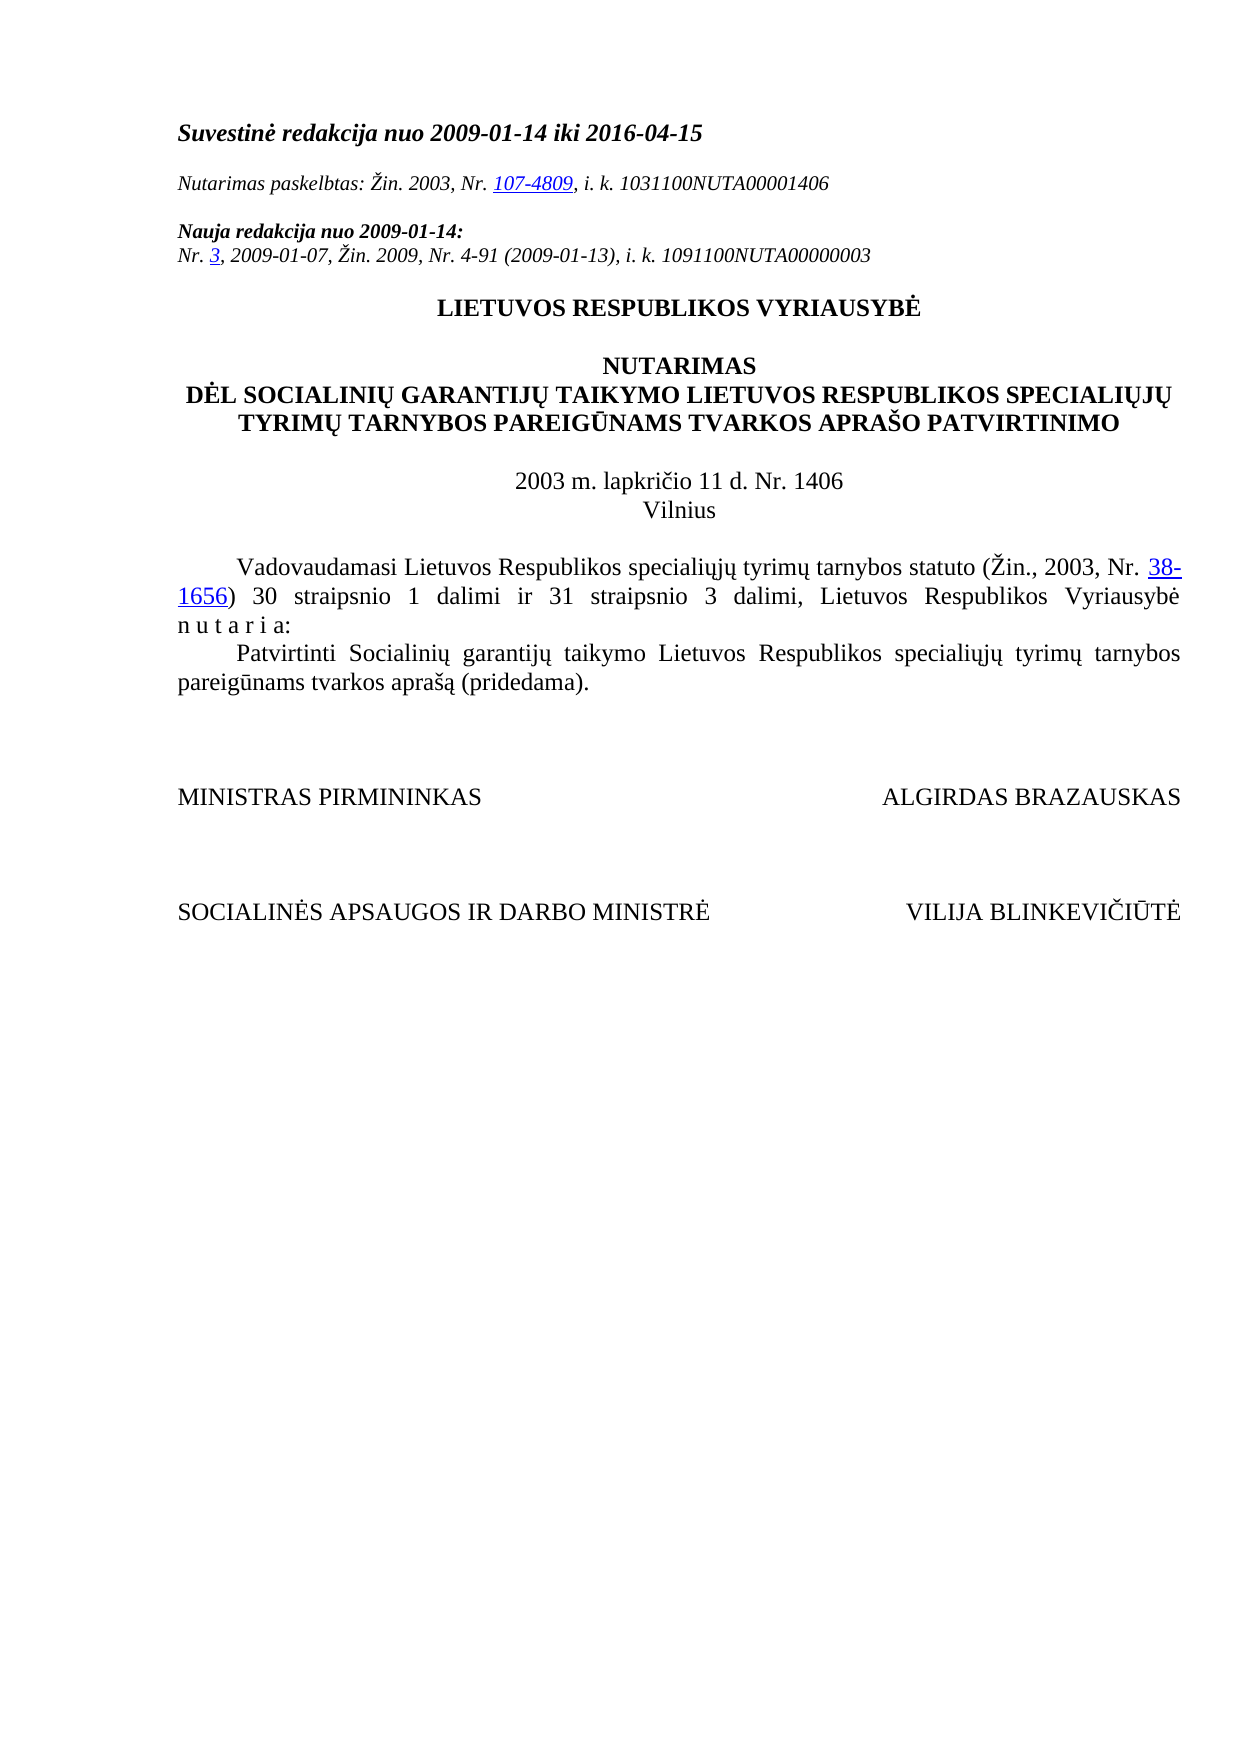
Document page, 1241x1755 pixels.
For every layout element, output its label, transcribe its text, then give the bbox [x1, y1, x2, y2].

text Vadovaudamasi Lietuvos Respublikos specialiųjų tyrimų tarnybos statuto (Žin., 2003, Nr. 38-1656) 30 straipsnio 1 dalimi ir 31 straipsnio 3 dalimi, Lietuvos Respublikos Vyriausybė nutaria: [177, 552, 1181, 638]
text Vilnius [177, 495, 1181, 523]
text LIETUVOS RESPUBLIKOS VYRIAUSYBĖ [177, 293, 1181, 322]
text Patvirtinti Socialinių garantijų taikymo Lietuvos Respublikos specialiųjų tyrimų tarnybos pareigūnams tvarkos aprašą (pridedama). [177, 638, 1181, 696]
text MINISTRAS PIRMININKAS ALGIRDAS BRAZAUSKAS [177, 782, 1181, 811]
text Nr. 3, 2009-01-07, Žin. 2009, Nr. 4-91 (2009-01-13), i. k. 1091100NUTA00000003 [177, 243, 1181, 267]
text Nutarimas paskelbtas: Žin. 2003, Nr. 107-4809, i. k. 1031100NUTA00001406 [177, 171, 1181, 195]
text SOCIALINĖS APSAUGOS IR DARBO MINISTRĖ VILIJA BLINKEVIČIŪTĖ [177, 897, 1181, 926]
text DĖL SOCIALINIŲ GARANTIJŲ TAIKYMO LIETUVOS RESPUBLIKOS SPECIALIŲJŲ TYRIMŲ TARNYBOS PAREIGŪNAMS TVARKOS APRAŠO PATVIRTINIMO [177, 380, 1181, 437]
text Suvestinė redakcija nuo 2009-01-14 iki 2016-04-15 [177, 118, 1181, 147]
text 2003 m. lapkričio 11 d. Nr. 1406 [177, 466, 1181, 495]
text Nauja redakcija nuo 2009-01-14: [177, 219, 1181, 243]
text NUTARIMAS [177, 351, 1181, 380]
